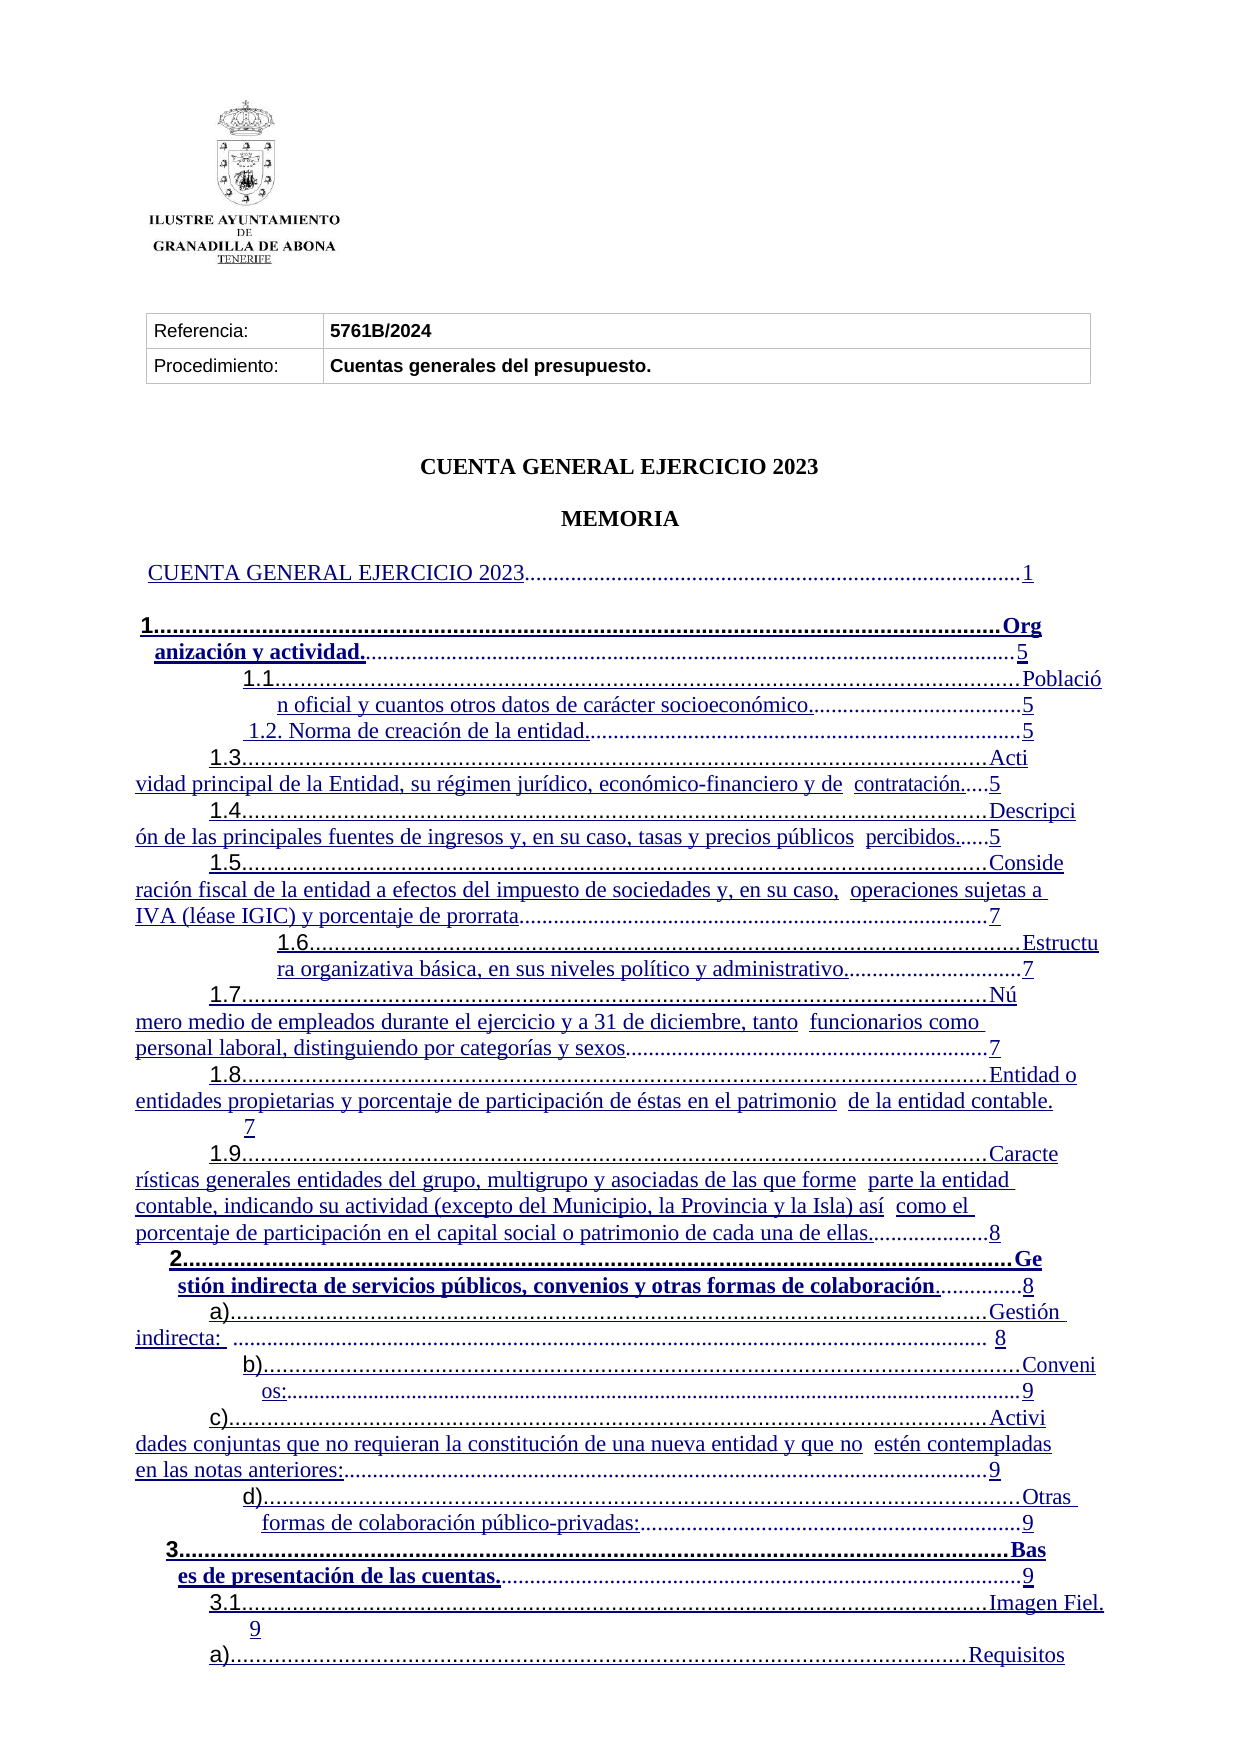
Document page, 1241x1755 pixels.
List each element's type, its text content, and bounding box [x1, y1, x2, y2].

table_header Referencia: [147, 314, 323, 348]
text CUENTA GENERAL EJERCICIO 2023 1 [148, 559, 1105, 585]
list Imagen Fiel. 9 [135, 1588, 1105, 1641]
list Bases de presentación de las cuentas. 9 [165, 1536, 1047, 1588]
list Gestión indirecta: 8 [135, 1298, 1105, 1351]
list Consideración fiscal de la entidad a efectos del impuesto de sociedades y, en su caso, operaciones sujetas a IVA (léase IGIC) y porcentaje de prorrata 7 [135, 849, 1065, 928]
text 1.2. Norma de creación de la entidad. 5 [242, 717, 1105, 744]
subtitle CUENTA GENERAL EJERCICIO 2023 MEMORIA [420, 453, 934, 532]
list Entidad o entidades propietarias y porcentaje de participación de éstas en el patrimonio de la entidad contable. 7 [135, 1061, 1078, 1140]
list Otras formas de colaboración público-privadas: 9 [242, 1483, 1105, 1536]
list Actividades conjuntas que no requieran la constitución de una nueva entidad y que no estén contempladas en las notas anteriores: 9 [135, 1404, 1054, 1483]
list Número medio de empleados durante el ejercicio y a 31 de diciembre, tanto funcionarios como personal laboral, distinguiendo por categorías y sexos 7 [135, 981, 1034, 1061]
list Convenios: 9 [242, 1351, 1105, 1404]
list Gestión indirecta de servicios públicos, convenios y otras formas de colaboración. 8 [165, 1245, 1047, 1298]
table_header 5761B/2024 [324, 314, 1090, 348]
list Población oficial y cuantos otros datos de carácter socioeconómico. 5 [242, 664, 1105, 717]
table_cell Cuentas generales del presupuesto. [324, 349, 1090, 383]
table_cell Procedimiento: [147, 349, 323, 383]
list Estructura organizativa básica, en sus niveles político y administrativo. 7 [277, 928, 1105, 981]
list Actividad principal de la Entidad, su régimen jurídico, económico-financiero y de contratación. 5 [135, 744, 1034, 797]
list Organización y actividad. 5 [135, 612, 1047, 664]
list Características generales entidades del grupo, multigrupo y asociadas de las que forme parte la entidad contable, indicando su actividad (excepto del Municipio, la Provincia y la Isla) así como el porcentaje de participación en el capital social o patrimonio de cada una de ellas. 8 [135, 1140, 1065, 1245]
list Descripción de las principales fuentes de ingresos y, en su caso, tasas y precios públicos percibidos. 5 [135, 797, 1078, 849]
list Requisitos de la información, principios contables públicos y criterios contables no aplicados por interferir el objetivo de la imagen fiel y, en su caso, incidencia en las cuentas anuales: 9 [135, 1641, 1093, 1668]
